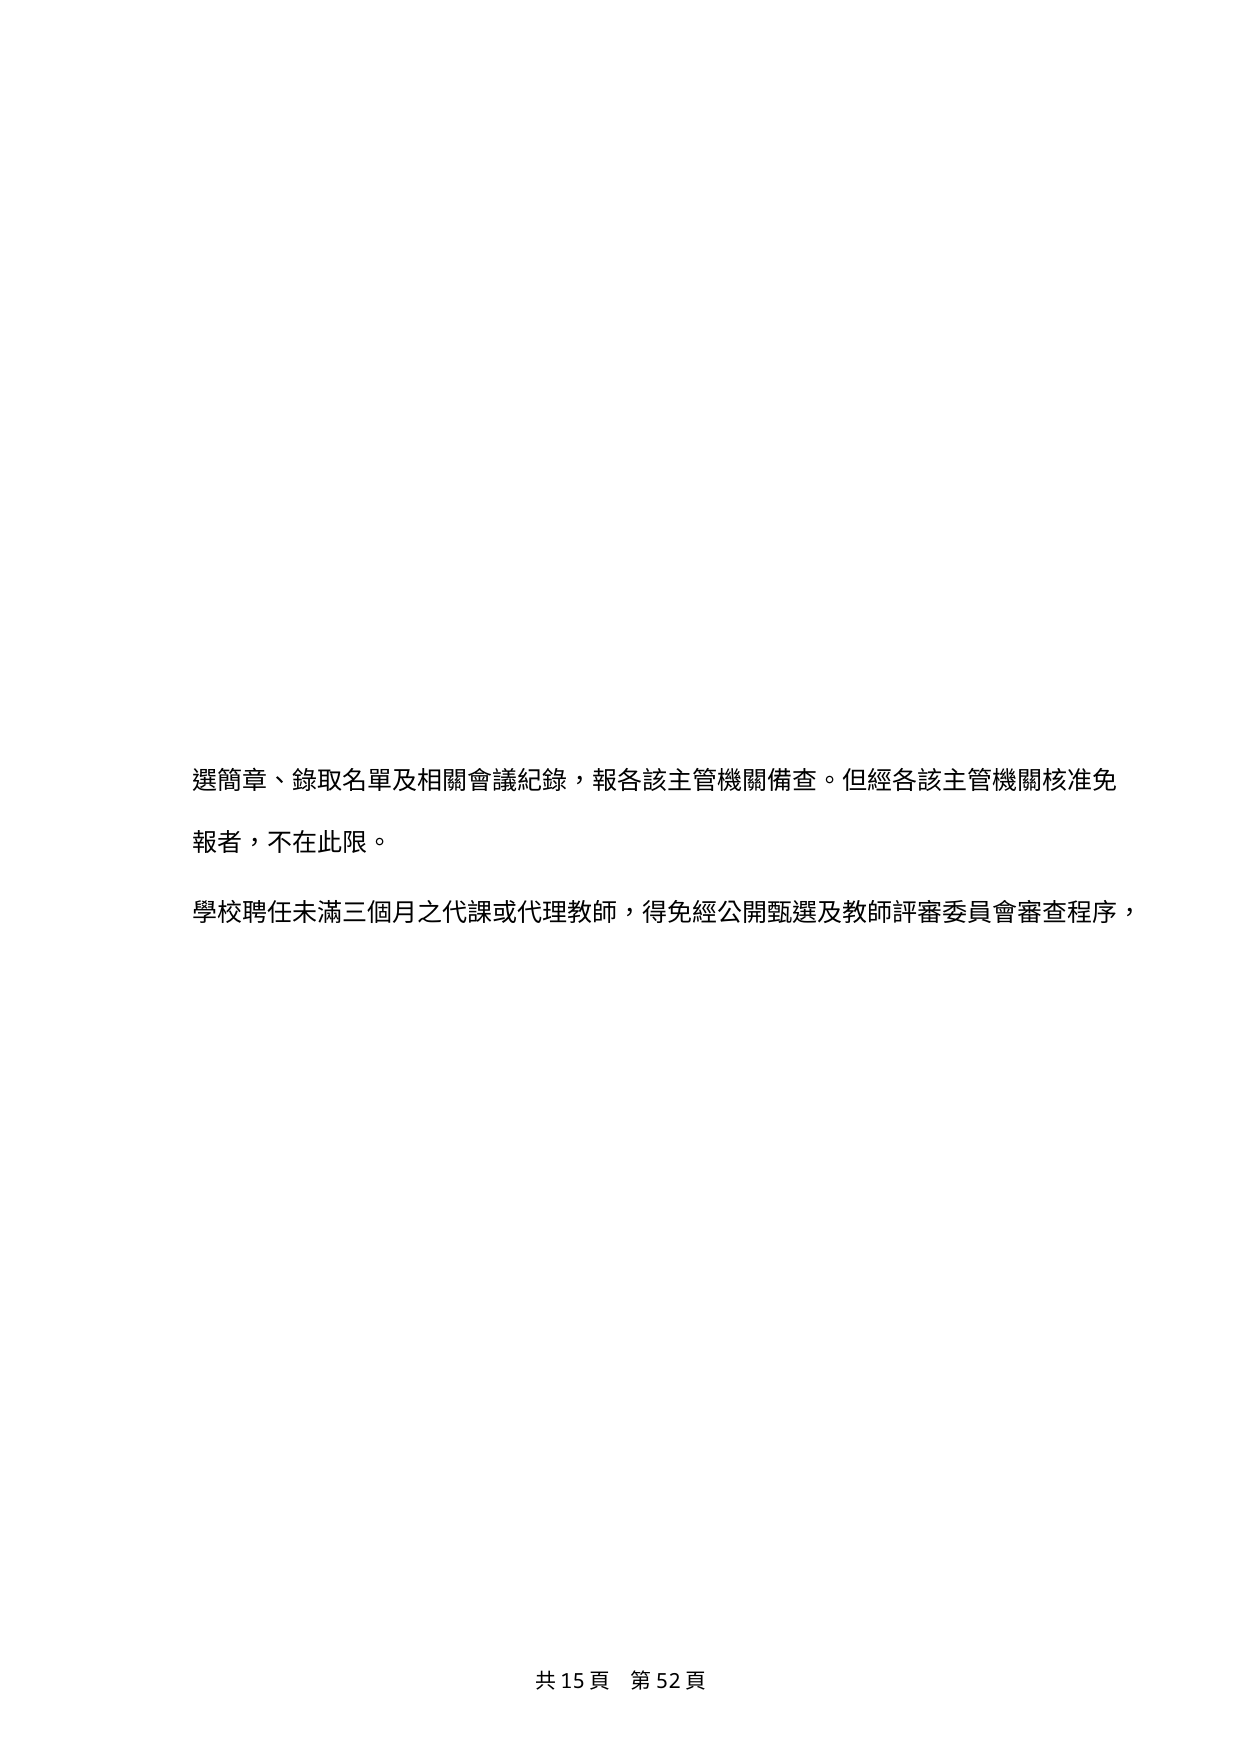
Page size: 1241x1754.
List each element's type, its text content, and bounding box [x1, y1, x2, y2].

text 學校聘任未滿三個月之代課或代理教師，得免經公開甄選及教師評審委員會審查程序，由校長就符合第三項規定資格者聘任之。 [192, 869, 1122, 931]
text 選簡章、錄取名單及相關會議紀錄，報各該主管機關備查。但經各該主管機關核准免報者，不在此限。 [192, 737, 1122, 862]
